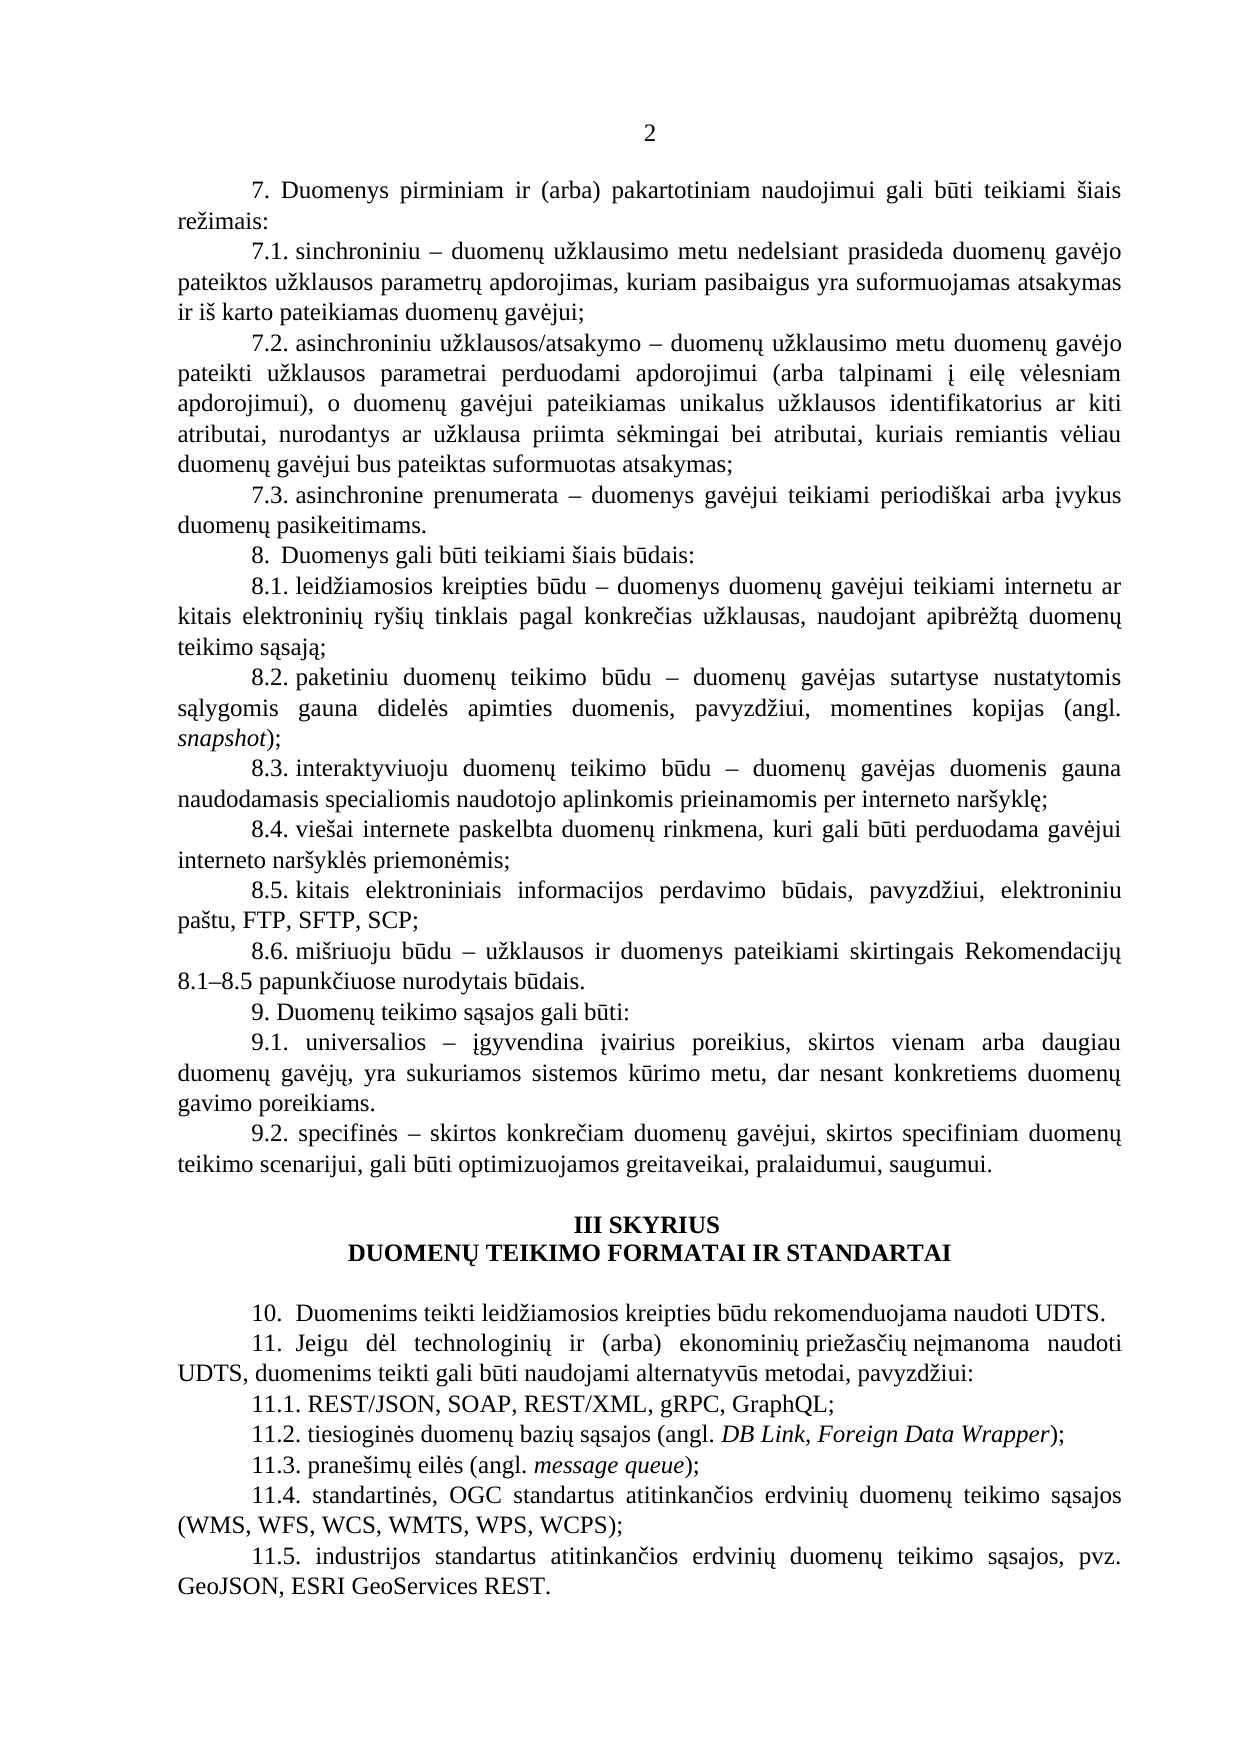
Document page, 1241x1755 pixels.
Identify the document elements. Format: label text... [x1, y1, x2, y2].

text 7.1. sinchroniniu – duomenų užklausimo metu nedelsiant prasideda duomenų gavėjo pateiktos užklausos parametrų apdorojimas, kuriam pasibaigus yra suformuojamas atsakymas ir iš karto pateikiamas duomenų gavėjui; [177, 236, 1122, 326]
text 7.3. asinchronine prenumerata – duomenys gavėjui teikiami periodiškai arba įvykus duomenų pasikeitimams. [177, 480, 1122, 539]
text 8.4. viešai internete paskelbta duomenų rinkmena, kuri gali būti perduodama gavėjui interneto naršyklės priemonėmis; [177, 814, 1122, 873]
text 11.2. tiesioginės duomenų bazių sąsajos (angl. DB Link, Foreign Data Wrapper); [177, 1419, 1122, 1448]
text 11.1. REST/JSON, SOAP, REST/XML, gRPC, GraphQL; [177, 1389, 1122, 1418]
text 8. Duomenys gali būti teikiami šiais būdais: [177, 541, 1122, 569]
text 9.1. universalios – įgyvendina įvairius poreikius, skirtos vienam arba daugiau duomenų gavėjų, yra sukuriamos sistemos kūrimo metu, dar nesant konkretiems duomenų gavimo poreikiams. [177, 1027, 1122, 1117]
text III SKYRIUS [177, 1210, 1122, 1238]
text 10. Duomenims teikti leidžiamosios kreipties būdu rekomenduojama naudoti UDTS. [177, 1298, 1122, 1326]
text 7. Duomenys pirminiam ir (arba) pakartotiniam naudojimui gali būti teikiami šiais režimais: [177, 176, 1122, 235]
text 11. Jeigu dėl technologinių ir (arba) ekonominių priežasčių neįmanoma naudoti UDTS, duomenims teikti gali būti naudojami alternatyvūs metodai, pavyzdžiui: [177, 1328, 1122, 1387]
text 9. Duomenų teikimo sąsajos gali būti: [177, 997, 1122, 1026]
text 8.3. interaktyviuoju duomenų teikimo būdu – duomenų gavėjas duomenis gauna naudodamasis specialiomis naudotojo aplinkomis prieinamomis per interneto naršyklę; [177, 753, 1122, 813]
text 8.1. leidžiamosios kreipties būdu – duomenys duomenų gavėjui teikiami internetu ar kitais elektroninių ryšių tinklais pagal konkrečias užklausas, naudojant apibrėžtą duomenų teikimo sąsają; [177, 571, 1122, 661]
text 8.5. kitais elektroniniais informacijos perdavimo būdais, pavyzdžiui, elektroniniu paštu, FTP, SFTP, SCP; [177, 875, 1122, 934]
text 11.4. standartinės, OGC standartus atitinkančios erdvinių duomenų teikimo sąsajos (WMS, WFS, WCS, WMTS, WPS, WCPS); [177, 1480, 1122, 1539]
text 8.2. paketiniu duomenų teikimo būdu – duomenų gavėjas sutartyse nustatytomis sąlygomis gauna didelės apimties duomenis, pavyzdžiui, momentines kopijas (angl. snapshot); [177, 662, 1122, 752]
text 9.2. specifinės – skirtos konkrečiam duomenų gavėjui, skirtos specifiniam duomenų teikimo scenarijui, gali būti optimizuojamos greitaveikai, pralaidumui, saugumui. [177, 1118, 1122, 1178]
text 11.5. industrijos standartus atitinkančios erdvinių duomenų teikimo sąsajos, pvz. GeoJSON, ESRI GeoServices REST. [177, 1541, 1122, 1600]
text 11.3. pranešimų eilės (angl. message queue); [177, 1450, 1122, 1478]
text 8.6. mišriuoju būdu – užklausos ir duomenys pateikiami skirtingais Rekomendacijų 8.1–8.5 papunkčiuose nurodytais būdais. [177, 936, 1122, 995]
text 7.2. asinchroniniu užklausos/atsakymo – duomenų užklausimo metu duomenų gavėjo pateikti užklausos parametrai perduodami apdorojimui (arba talpinami į eilę vėlesniam apdorojimui), o duomenų gavėjui pateikiamas unikalus užklausos identifikatorius ar kiti atributai, nurodantys ar užklausa priimta sėkmingai bei atributai, kuriais remiantis vėliau duomenų gavėjui bus pateiktas suformuotas atsakymas; [177, 328, 1122, 478]
text DUOMENŲ TEIKIMO FORMATAI IR STANDARTAI [177, 1238, 1122, 1267]
